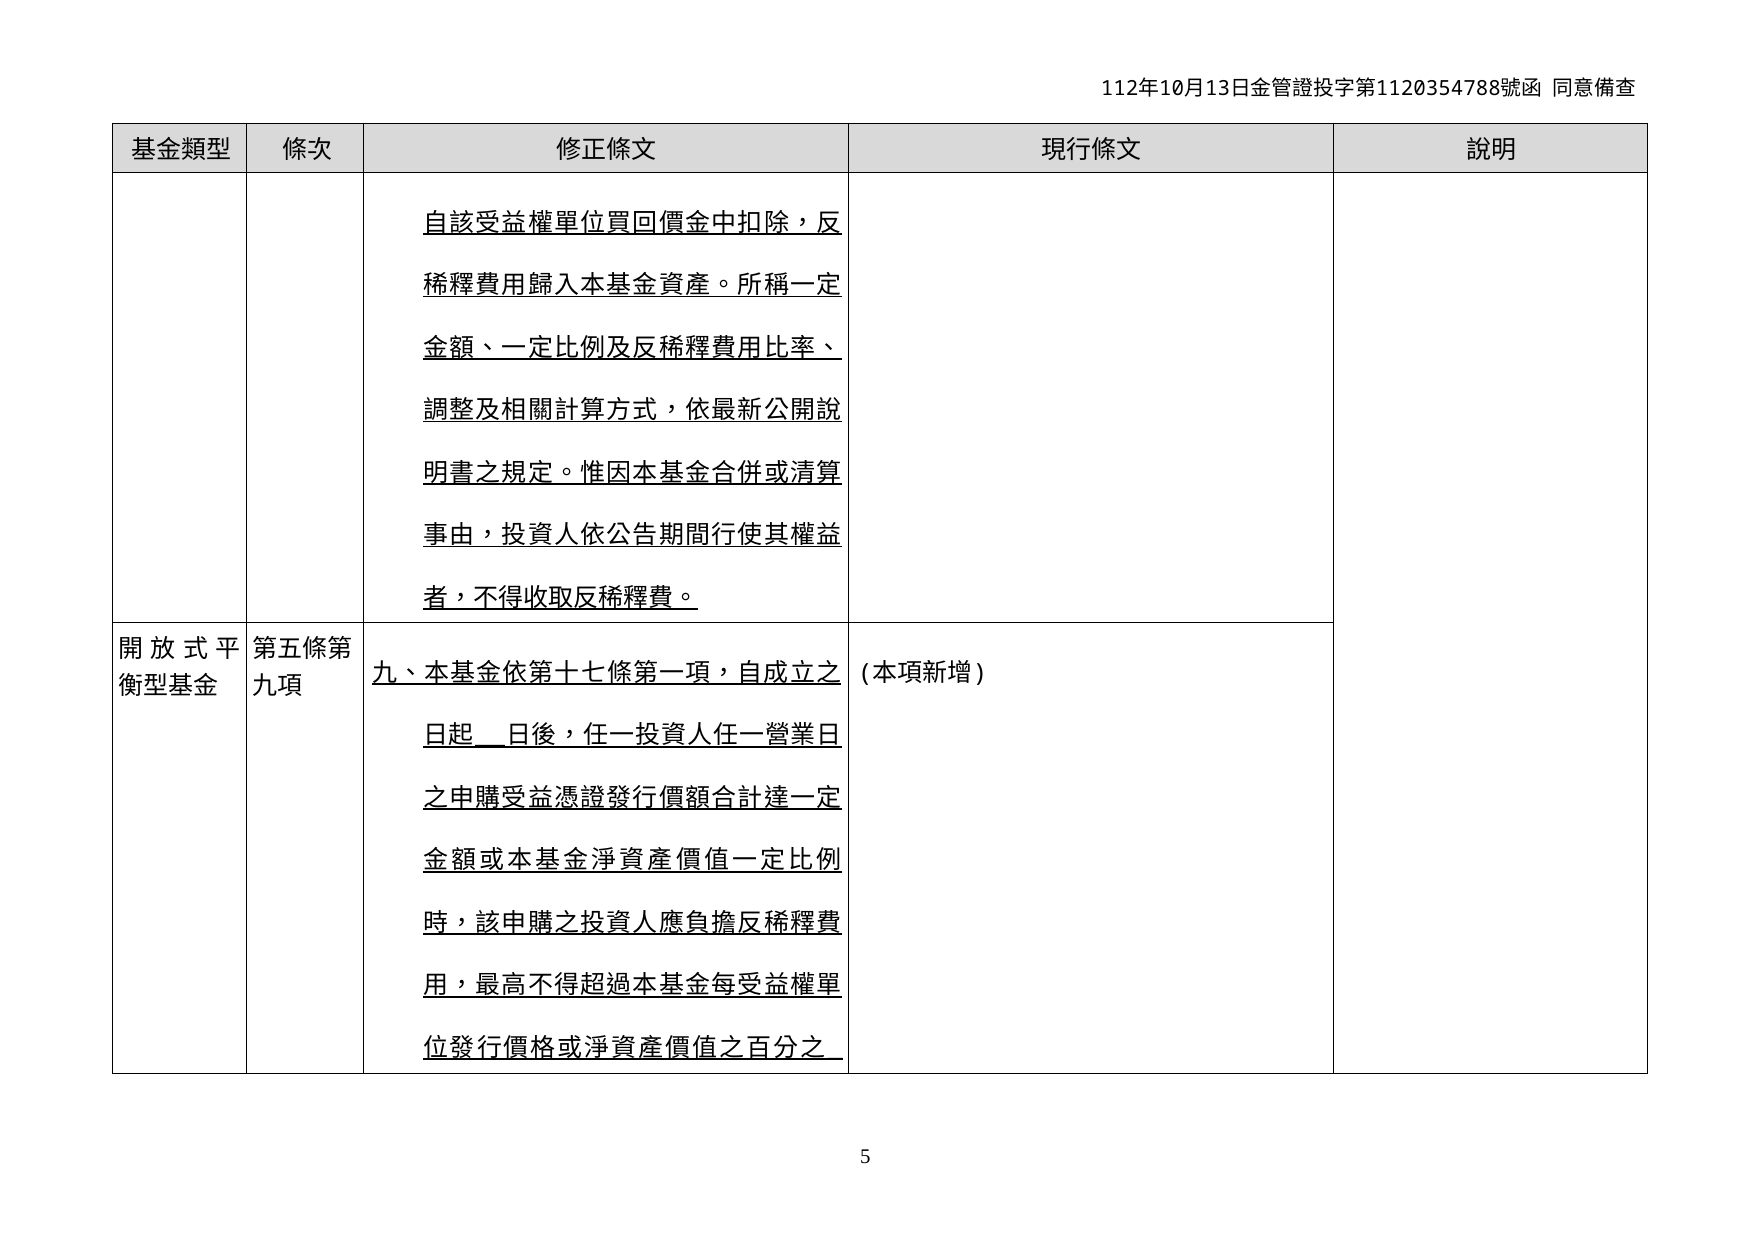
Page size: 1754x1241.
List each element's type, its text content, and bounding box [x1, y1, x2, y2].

table_header 現行條文 [849, 124, 1333, 172]
table_cell 九、本基金依第十七條第一項，自成立之日起__日後，任一投資人任一營業日之申購受益憑證發行價額合計達一定金額或本基金淨資產價值一定比例時，該申購之投資人應負擔反稀釋費用，最高不得超過本基金每受益權單位發行價格或淨資產價值之百分之_ [364, 623, 848, 1072]
table_cell [849, 173, 1333, 622]
table_header 說明 [1334, 124, 1647, 172]
table_cell [247, 173, 363, 622]
table_header 條次 [247, 124, 363, 172]
table_cell [113, 173, 246, 622]
table_cell 第五條第九項 [247, 623, 363, 1072]
table_cell [1334, 173, 1647, 1072]
table_header 基金類型 [113, 124, 246, 172]
table_cell (本項新增) [849, 623, 1333, 1072]
table_header 修正條文 [364, 124, 848, 172]
table_cell 開放式平衡型基金 [113, 623, 246, 1072]
table_cell 自該受益權單位買回價金中扣除，反稀釋費用歸入本基金資產。所稱一定金額、一定比例及反稀釋費用比率、調整及相關計算方式，依最新公開說明書之規定。惟因本基金合併或清算事由，投資人依公告期間行使其權益者，不得收取反稀釋費。 [364, 173, 848, 622]
